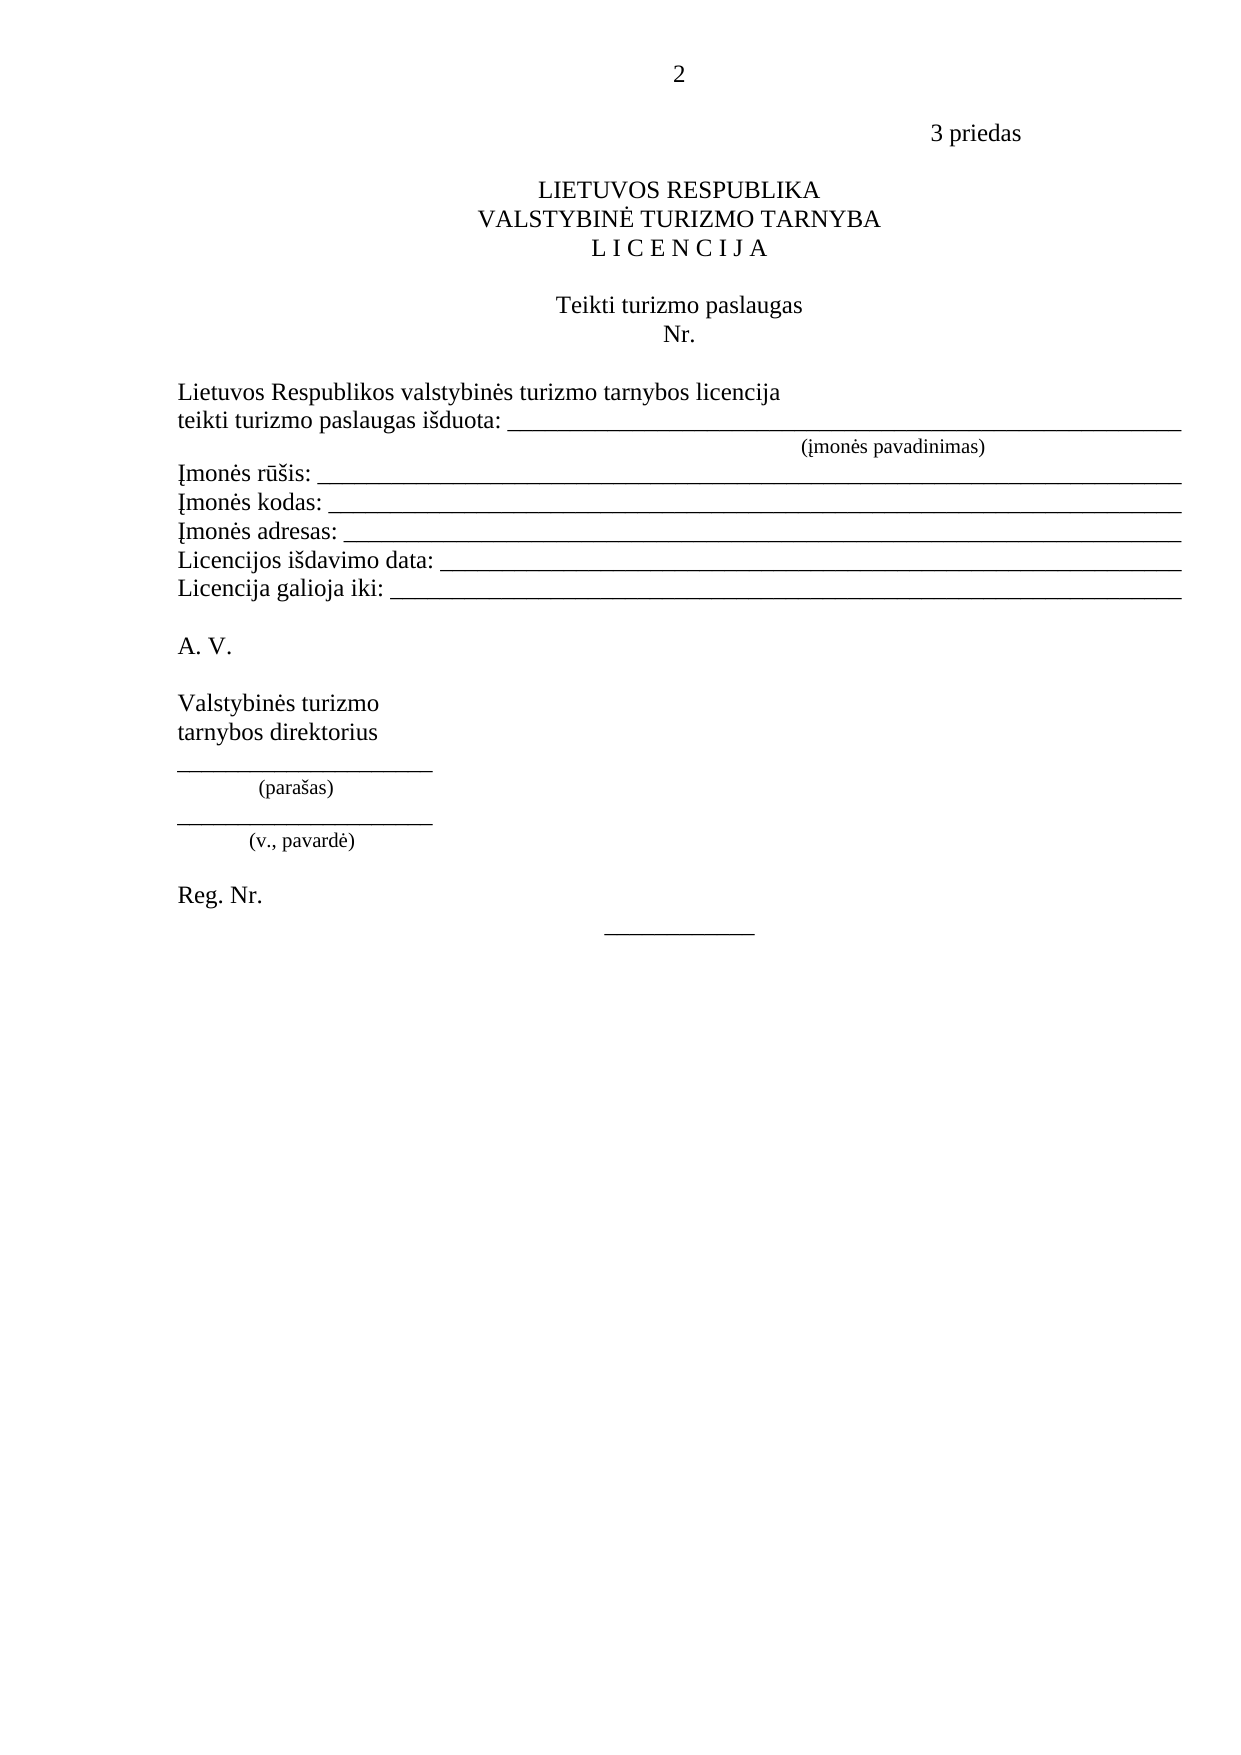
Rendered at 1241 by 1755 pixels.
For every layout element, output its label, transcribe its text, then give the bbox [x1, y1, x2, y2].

text (įmonės pavadinimas) [177, 434, 1181, 458]
text Lietuvos Respublikos valstybinės turizmo tarnybos licencija [177, 377, 1181, 406]
text Reg. Nr. [177, 880, 1181, 909]
text VALSTYBINĖ TURIZMO TARNYBA [177, 204, 1181, 233]
text Įmonės rūšis: [177, 458, 1181, 487]
text tarnybos direktorius [177, 717, 1181, 746]
text Nr. [177, 319, 1181, 348]
text Teikti turizmo paslaugas [177, 291, 1181, 319]
text ____________ [177, 909, 1181, 938]
text A. V. [177, 631, 1181, 660]
text 3 priedas [930, 118, 1181, 147]
text Valstybinės turizmo [177, 688, 1181, 717]
text Licencija galioja iki: [177, 573, 1181, 602]
text LICENCIJA [177, 233, 1181, 262]
text (v., pavardė) [177, 827, 1181, 852]
text teikti turizmo paslaugas išduota: [177, 406, 1181, 434]
text Licencijos išdavimo data: [177, 545, 1181, 573]
text (parašas) [177, 775, 1181, 799]
text Įmonės kodas: [177, 487, 1181, 516]
text Įmonės adresas: [177, 516, 1181, 545]
text LIETUVOS RESPUBLIKA [177, 176, 1181, 204]
